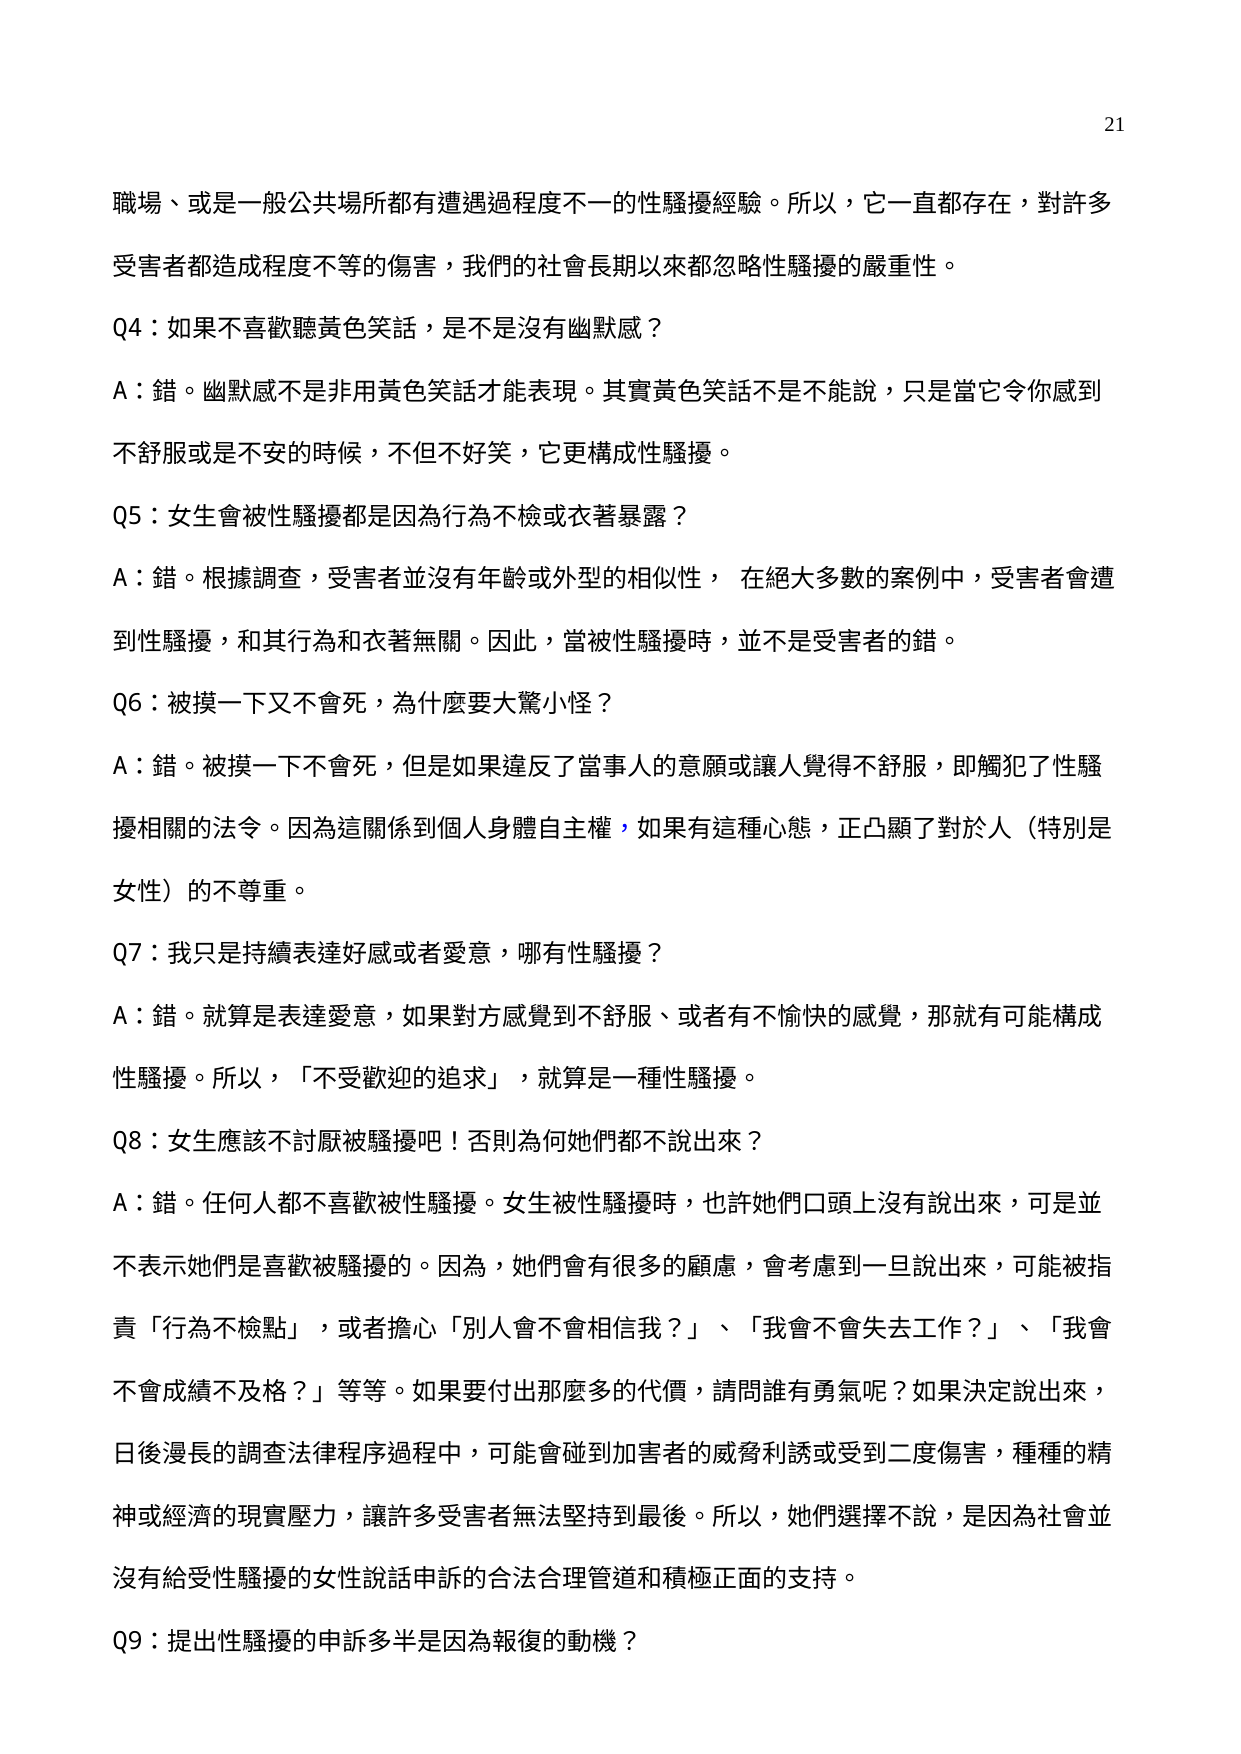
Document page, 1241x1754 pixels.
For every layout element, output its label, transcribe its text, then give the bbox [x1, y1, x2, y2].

text A：錯。任何人都不喜歡被性騷擾。女生被性騷擾時，也許她們口頭上沒有說出來，可是並不表示她們是喜歡被騷擾的。因為，她們會有很多的顧慮，會考慮到一旦說出來，可能被指責「行為不檢點」，或者擔心「別人會不會相信我？」、「我會不會失去工作？」、「我會不會成績不及格？」等等。如果要付出那麼多的代價，請問誰有勇氣呢？如果決定說出來，日後漫長的調查法律程序過程中，可能會碰到加害者的威脅利誘或受到二度傷害，種種的精神或經濟的現實壓力，讓許多受害者無法堅持到最後。所以，她們選擇不說，是因為社會並沒有給受性騷擾的女性說話申訴的合法合理管道和積極正面的支持。 [112, 1160, 1125, 1598]
text 職場、或是一般公共場所都有遭遇過程度不一的性騷擾經驗。所以，它一直都存在，對許多受害者都造成程度不等的傷害，我們的社會長期以來都忽略性騷擾的嚴重性。 [112, 160, 1125, 285]
text Q6：被摸一下又不會死，為什麼要大驚小怪？ [112, 660, 1125, 723]
text A：錯。根據調查，受害者並沒有年齡或外型的相似性， 在絕大多數的案例中，受害者會遭到性騷擾，和其行為和衣著無關。因此，當被性騷擾時，並不是受害者的錯。 [112, 535, 1125, 660]
text Q9：提出性騷擾的申訴多半是因為報復的動機？ [112, 1598, 1125, 1660]
text Q7：我只是持續表達好感或者愛意，哪有性騷擾？ [112, 910, 1125, 973]
text A：錯。被摸一下不會死，但是如果違反了當事人的意願或讓人覺得不舒服，即觸犯了性騷擾相關的法令。因為這關係到個人身體自主權，如果有這種心態，正凸顯了對於人（特別是女性）的不尊重。 [112, 723, 1125, 910]
text Q5：女生會被性騷擾都是因為行為不檢或衣著暴露？ [112, 473, 1125, 535]
text A：錯。幽默感不是非用黃色笑話才能表現。其實黃色笑話不是不能說，只是當它令你感到不舒服或是不安的時候，不但不好笑，它更構成性騷擾。 [112, 348, 1125, 473]
text A：錯。就算是表達愛意，如果對方感覺到不舒服、或者有不愉快的感覺，那就有可能構成性騷擾。所以，「不受歡迎的追求」，就算是一種性騷擾。 [112, 973, 1125, 1098]
text Q4：如果不喜歡聽黃色笑話，是不是沒有幽默感？ [112, 285, 1125, 348]
text Q8：女生應該不討厭被騷擾吧！否則為何她們都不說出來？ [112, 1098, 1125, 1160]
